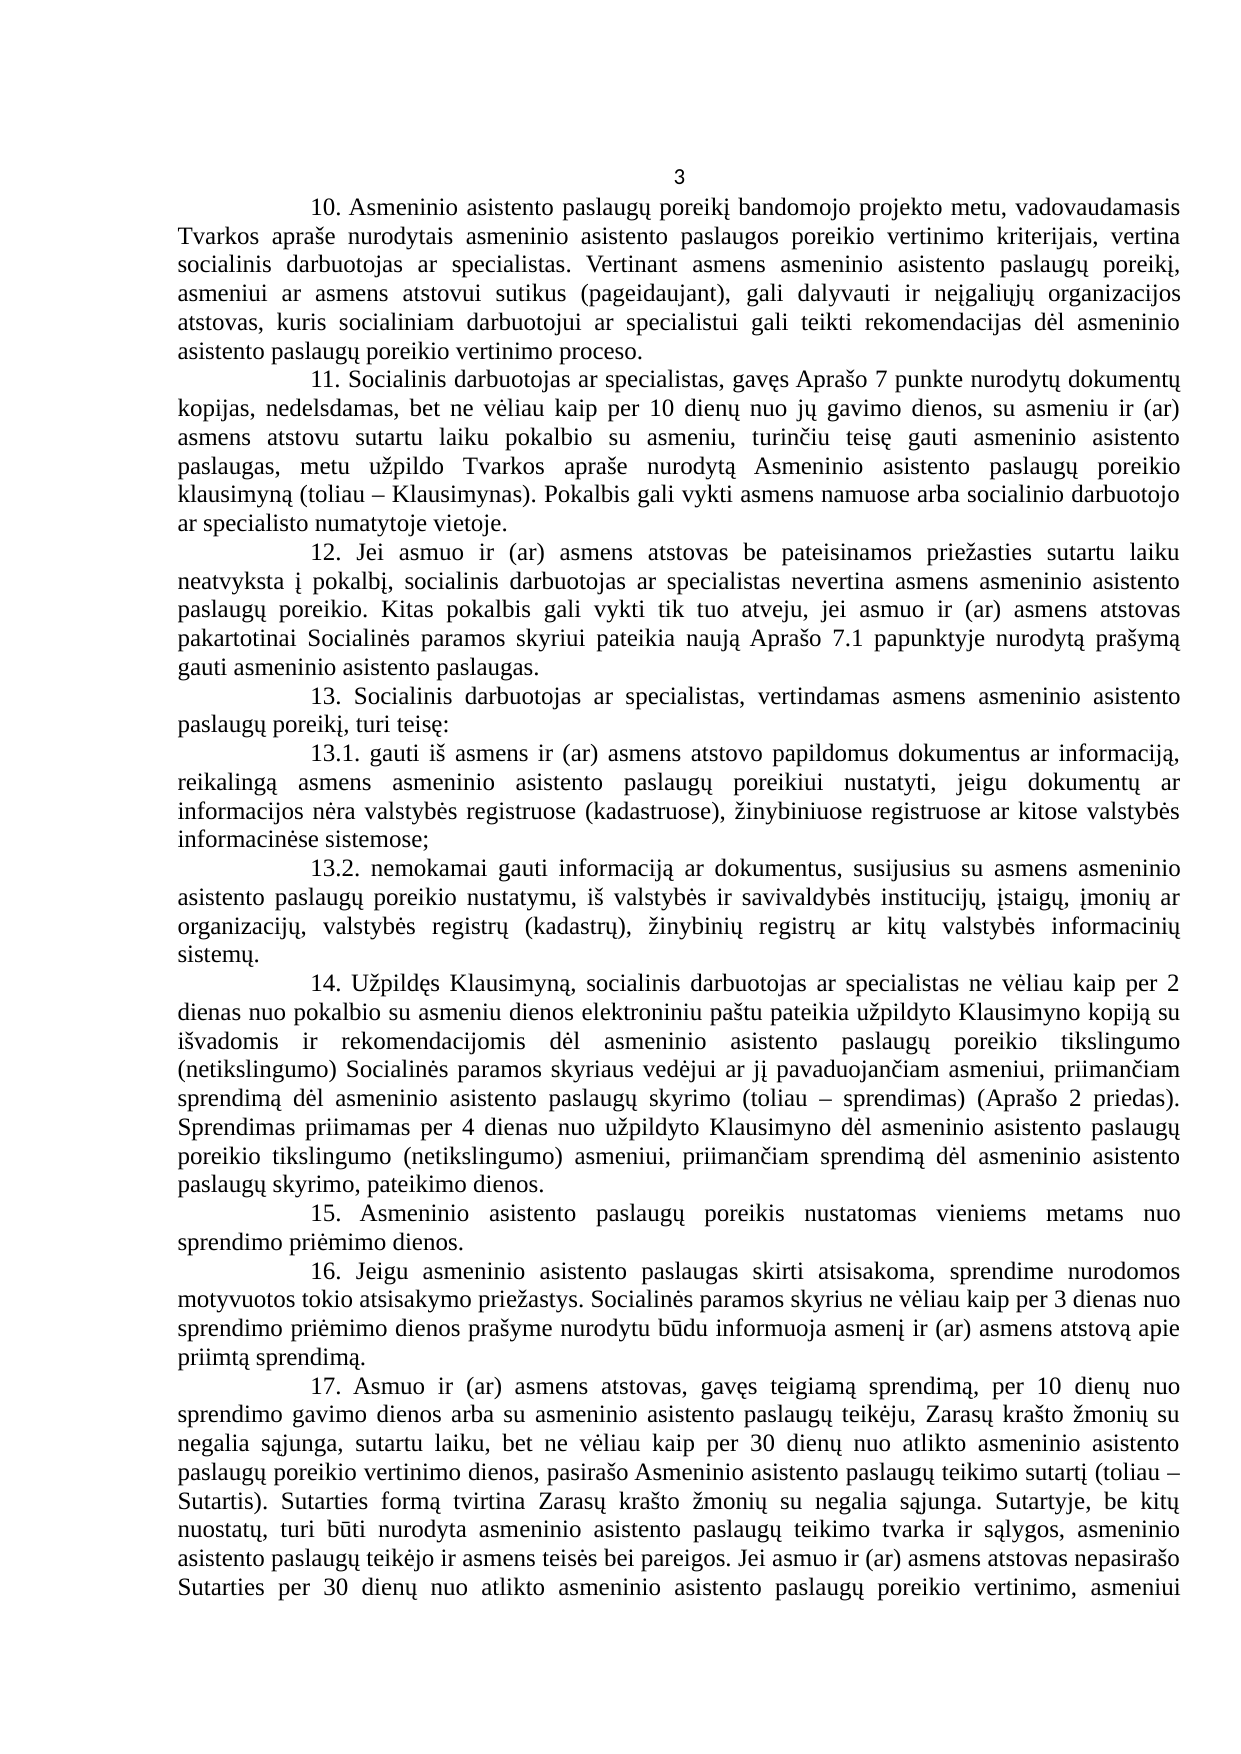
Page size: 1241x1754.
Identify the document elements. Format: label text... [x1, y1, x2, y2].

text 11. Socialinis darbuotojas ar specialistas, gavęs Aprašo 7 punkte nurodytų dokumentų kopijas, nedelsdamas, bet ne vėliau kaip per 10 dienų nuo jų gavimo dienos, su asmeniu ir (ar) asmens atstovu sutartu laiku pokalbio su asmeniu, turinčiu teisę gauti asmeninio asistento paslaugas, metu užpildo Tvarkos apraše nurodytą Asmeninio asistento paslaugų poreikio klausimyną (toliau – Klausimynas). Pokalbis gali vykti asmens namuose arba socialinio darbuotojo ar specialisto numatytoje vietoje. [177, 364, 1181, 537]
text 15. Asmeninio asistento paslaugų poreikis nustatomas vieniems metams nuo sprendimo priėmimo dienos. [177, 1198, 1181, 1256]
text 16. Jeigu asmeninio asistento paslaugas skirti atsisakoma, sprendime nurodomos motyvuotos tokio atsisakymo priežastys. Socialinės paramos skyrius ne vėliau kaip per 3 dienas nuo sprendimo priėmimo dienos prašyme nurodytu būdu informuoja asmenį ir (ar) asmens atstovą apie priimtą sprendimą. [177, 1256, 1181, 1371]
text 17. Asmuo ir (ar) asmens atstovas, gavęs teigiamą sprendimą, per 10 dienų nuo sprendimo gavimo dienos arba su asmeninio asistento paslaugų teikėju, Zarasų krašto žmonių su negalia sąjunga, sutartu laiku, bet ne vėliau kaip per 30 dienų nuo atlikto asmeninio asistento paslaugų poreikio vertinimo dienos, pasirašo Asmeninio asistento paslaugų teikimo sutartį (toliau – Sutartis). Sutarties formą tvirtina Zarasų krašto žmonių su negalia sąjunga. Sutartyje, be kitų nuostatų, turi būti nurodyta asmeninio asistento paslaugų teikimo tvarka ir sąlygos, asmeninio asistento paslaugų teikėjo ir asmens teisės bei pareigos. Jei asmuo ir (ar) asmens atstovas nepasirašo Sutarties per 30 dienų nuo atlikto asmeninio asistento paslaugų poreikio vertinimo, asmeniui [177, 1371, 1181, 1601]
text 12. Jei asmuo ir (ar) asmens atstovas be pateisinamos priežasties sutartu laiku neatvyksta į pokalbį, socialinis darbuotojas ar specialistas nevertina asmens asmeninio asistento paslaugų poreikio. Kitas pokalbis gali vykti tik tuo atveju, jei asmuo ir (ar) asmens atstovas pakartotinai Socialinės paramos skyriui pateikia naują Aprašo 7.1 papunktyje nurodytą prašymą gauti asmeninio asistento paslaugas. [177, 537, 1181, 681]
text 13. Socialinis darbuotojas ar specialistas, vertindamas asmens asmeninio asistento paslaugų poreikį, turi teisę: [177, 681, 1181, 738]
text 10. Asmeninio asistento paslaugų poreikį bandomojo projekto metu, vadovaudamasis Tvarkos apraše nurodytais asmeninio asistento paslaugos poreikio vertinimo kriterijais, vertina socialinis darbuotojas ar specialistas. Vertinant asmens asmeninio asistento paslaugų poreikį, asmeniui ar asmens atstovui sutikus (pageidaujant), gali dalyvauti ir neįgaliųjų organizacijos atstovas, kuris socialiniam darbuotojui ar specialistui gali teikti rekomendacijas dėl asmeninio asistento paslaugų poreikio vertinimo proceso. [177, 192, 1181, 364]
text 13.1. gauti iš asmens ir (ar) asmens atstovo papildomus dokumentus ar informaciją, reikalingą asmens asmeninio asistento paslaugų poreikiui nustatyti, jeigu dokumentų ar informacijos nėra valstybės registruose (kadastruose), žinybiniuose registruose ar kitose valstybės informacinėse sistemose; [177, 738, 1181, 853]
text 13.2. nemokamai gauti informaciją ar dokumentus, susijusius su asmens asmeninio asistento paslaugų poreikio nustatymu, iš valstybės ir savivaldybės institucijų, įstaigų, įmonių ar organizacijų, valstybės registrų (kadastrų), žinybinių registrų ar kitų valstybės informacinių sistemų. [177, 853, 1181, 968]
text 14. Užpildęs Klausimyną, socialinis darbuotojas ar specialistas ne vėliau kaip per 2 dienas nuo pokalbio su asmeniu dienos elektroniniu paštu pateikia užpildyto Klausimyno kopiją su išvadomis ir rekomendacijomis dėl asmeninio asistento paslaugų poreikio tikslingumo (netikslingumo) Socialinės paramos skyriaus vedėjui ar jį pavaduojančiam asmeniui, priimančiam sprendimą dėl asmeninio asistento paslaugų skyrimo (toliau – sprendimas) (Aprašo 2 priedas). Sprendimas priimamas per 4 dienas nuo užpildyto Klausimyno dėl asmeninio asistento paslaugų poreikio tikslingumo (netikslingumo) asmeniui, priimančiam sprendimą dėl asmeninio asistento paslaugų skyrimo, pateikimo dienos. [177, 968, 1181, 1198]
